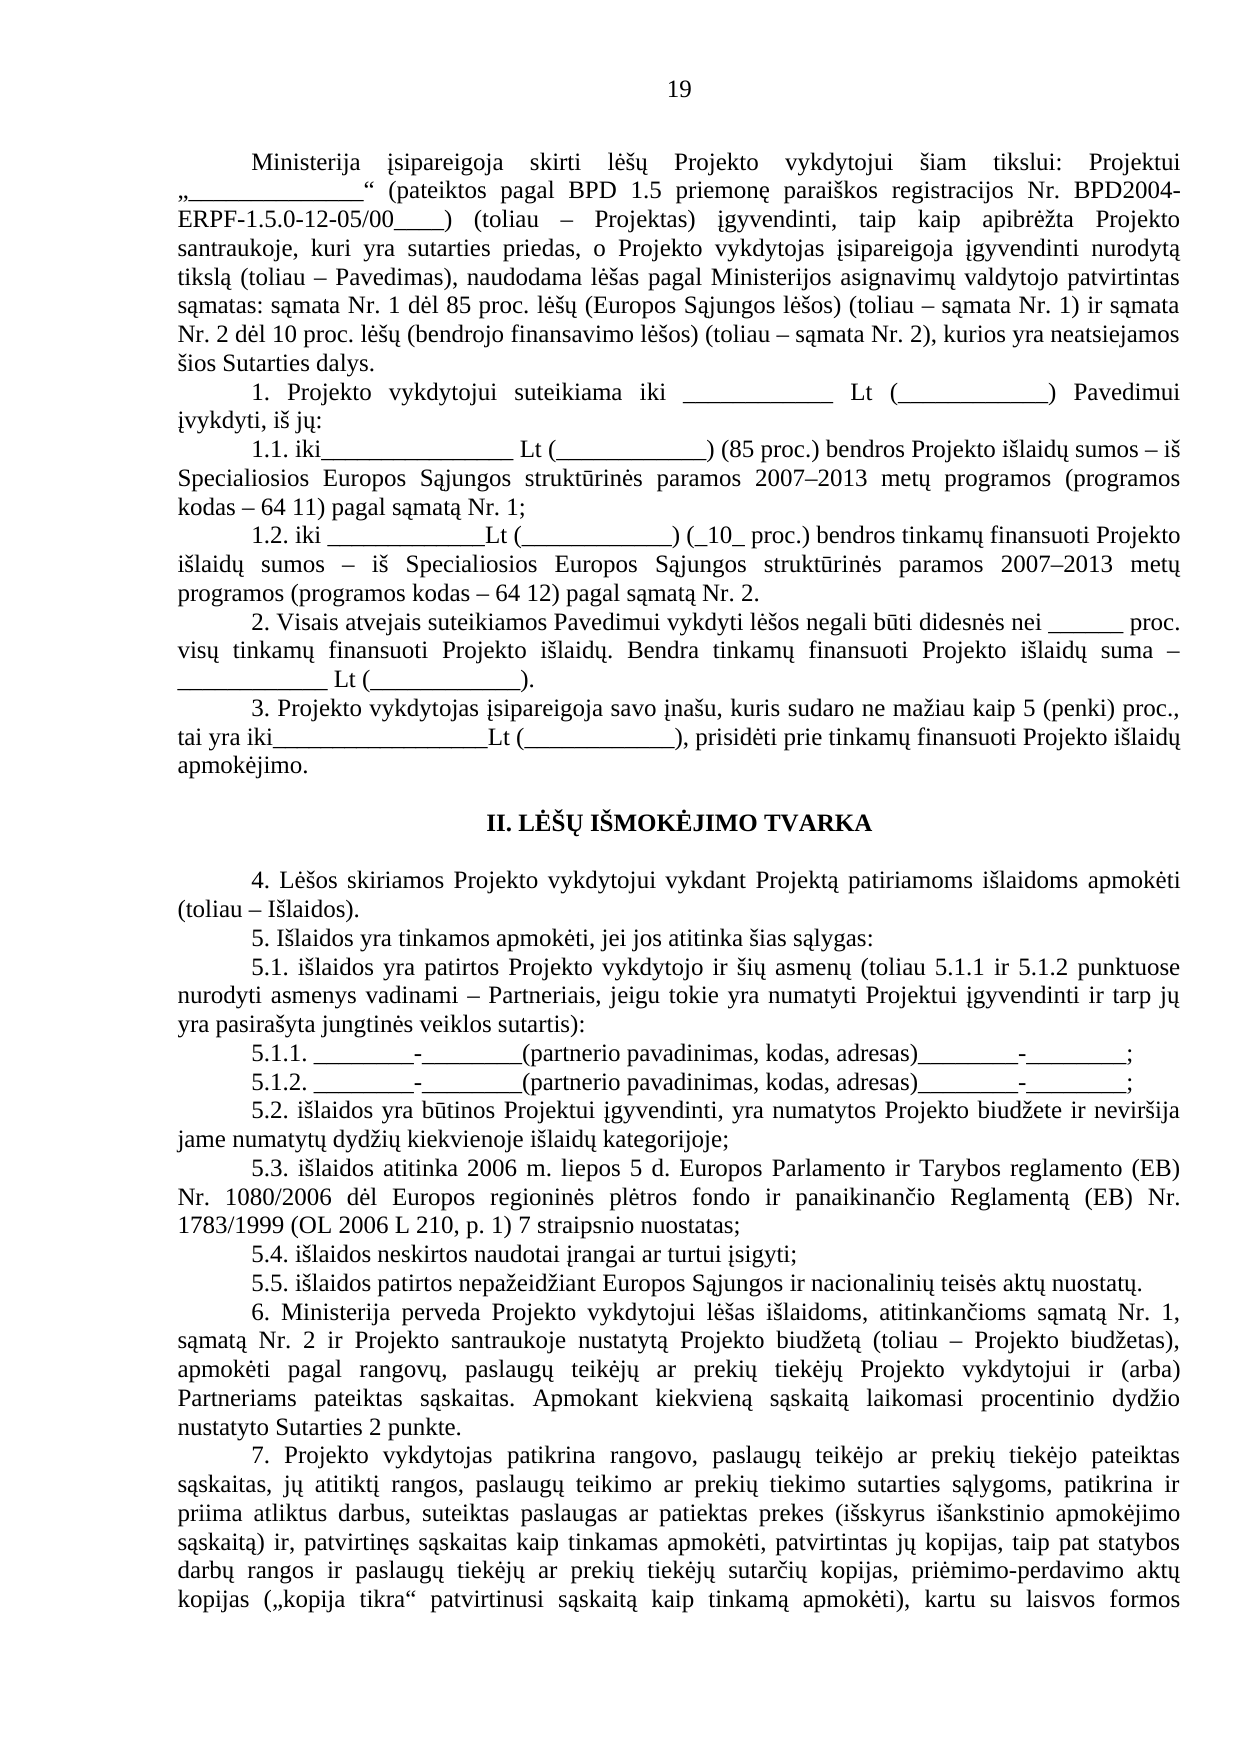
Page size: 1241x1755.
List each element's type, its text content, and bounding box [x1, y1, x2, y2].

text II. LĖŠŲ IŠMOKĖJIMO TVARKA [177, 808, 1181, 837]
text 5.2. išlaidos yra būtinos Projektui įgyvendinti, yra numatytos Projekto biudžete ir neviršija jame numatytų dydžių kiekvienoje išlaidų kategorijoje; [177, 1096, 1181, 1153]
text 5.1.1. ________-________(partnerio pavadinimas, kodas, adresas)________-________; [177, 1038, 1181, 1067]
text 1.2. iki Lt (____________) (_10_ proc.) bendros tinkamų finansuoti Projekto [177, 521, 1181, 549]
text 4. Lėšos skiriamos Projekto vykdytojui vykdant Projektą patiriamoms išlaidoms apmokėti (toliau – Išlaidos). [177, 866, 1181, 923]
text 3. Projekto vykdytojas įsipareigoja savo įnašu, kuris sudaro ne mažiau kaip 5 (penki) proc., tai yra iki Lt (____________), prisidėti prie tinkamų finansuoti Projekto išlaidų [177, 693, 1181, 751]
text 6. Ministerija perveda Projekto vykdytojui lėšas išlaidoms, atitinkančioms sąmatą Nr. 1, sąmatą Nr. 2 ir Projekto santraukoje nustatytą Projekto biudžetą (toliau – Projekto biudžetas), apmokėti pagal rangovų, paslaugų teikėjų ar prekių tiekėjų Projekto vykdytojui ir (arba) Partneriams pateiktas sąskaitas. Apmokant kiekvieną sąskaitą laikomasi procentinio dydžio nustatyto Sutarties 2 punkte. [177, 1297, 1181, 1441]
text Ministerija įsipareigoja skirti lėšų Projekto vykdytojui šiam tikslui: Projektui „______________“ (pateiktos pagal BPD 1.5 priemonę paraiškos registracijos Nr. BPD2004-ERPF-1.5.0-12-05/00____) (toliau – Projektas) įgyvendinti, taip kaip apibrėžta Projekto santraukoje, kuri yra sutarties priedas, o Projekto vykdytojas įsipareigoja įgyvendinti nurodytą tikslą (toliau – Pavedimas), naudodama lėšas pagal Ministerijos asignavimų valdytojo patvirtintas sąmatas: sąmata Nr. 1 dėl 85 proc. lėšų (Europos Sąjungos lėšos) (toliau – sąmata Nr. 1) ir sąmata Nr. 2 dėl 10 proc. lėšų (bendrojo finansavimo lėšos) (toliau – sąmata Nr. 2), kurios yra neatsiejamos šios Sutarties dalys. [177, 147, 1181, 377]
text Specialiosios Europos Sąjungos struktūrinės paramos 2007–2013 metų programos (programos kodas – 64 11) pagal sąmatą Nr. 1; [177, 463, 1181, 521]
text 7. Projekto vykdytojas patikrina rangovo, paslaugų teikėjo ar prekių tiekėjo pateiktas sąskaitas, jų atitiktį rangos, paslaugų teikimo ar prekių tiekimo sutarties sąlygoms, patikrina ir priima atliktus darbus, suteiktas paslaugas ar patiektas prekes (išskyrus išankstinio apmokėjimo sąskaitą) ir, patvirtinęs sąskaitas kaip tinkamas apmokėti, patvirtintas jų kopijas, taip pat statybos darbų rangos ir paslaugų tiekėjų ar prekių tiekėjų sutarčių kopijas, priėmimo-perdavimo aktų kopijas („kopija tikra“ patvirtinusi sąskaitą kaip tinkamą apmokėti), kartu su laisvos formos [177, 1441, 1181, 1613]
text 5.3. išlaidos atitinka 2006 m. liepos 5 d. Europos Parlamento ir Tarybos reglamento (EB) Nr. 1080/2006 dėl Europos regioninės plėtros fondo ir panaikinančio Reglamentą (EB) Nr. 1783/1999 (OL 2006 L 210, p. 1) 7 straipsnio nuostatas; [177, 1153, 1181, 1239]
text 1.1. iki Lt (____________) (85 proc.) bendros Projekto išlaidų sumos – iš [177, 434, 1181, 463]
text 5.1.2. ________-________(partnerio pavadinimas, kodas, adresas)________-________; [177, 1067, 1181, 1096]
text 5. Išlaidos yra tinkamos apmokėti, jei jos atitinka šias sąlygas: [177, 923, 1181, 952]
text 5.1. išlaidos yra patirtos Projekto vykdytojo ir šių asmenų (toliau 5.1.1 ir 5.1.2 punktuose nurodyti asmenys vadinami – Partneriais, jeigu tokie yra numatyti Projektui įgyvendinti ir tarp jų yra pasirašyta jungtinės veiklos sutartis): [177, 952, 1181, 1038]
text 1. Projekto vykdytojui suteikiama iki ____________ Lt (____________) Pavedimui įvykdyti, iš jų: [177, 377, 1181, 434]
text apmokėjimo. [177, 751, 1181, 779]
text išlaidų sumos – iš Specialiosios Europos Sąjungos struktūrinės paramos 2007–2013 metų programos (programos kodas – 64 12) pagal sąmatą Nr. 2. [177, 549, 1181, 607]
text 2. Visais atvejais suteikiamos Pavedimui vykdyti lėšos negali būti didesnės nei ______ proc. visų tinkamų finansuoti Projekto išlaidų. Bendra tinkamų finansuoti Projekto išlaidų suma – ____________ Lt (____________). [177, 607, 1181, 693]
text 5.4. išlaidos neskirtos naudotai įrangai ar turtui įsigyti; [177, 1239, 1181, 1268]
text 5.5. išlaidos patirtos nepažeidžiant Europos Sąjungos ir nacionalinių teisės aktų nuostatų. [177, 1268, 1181, 1297]
